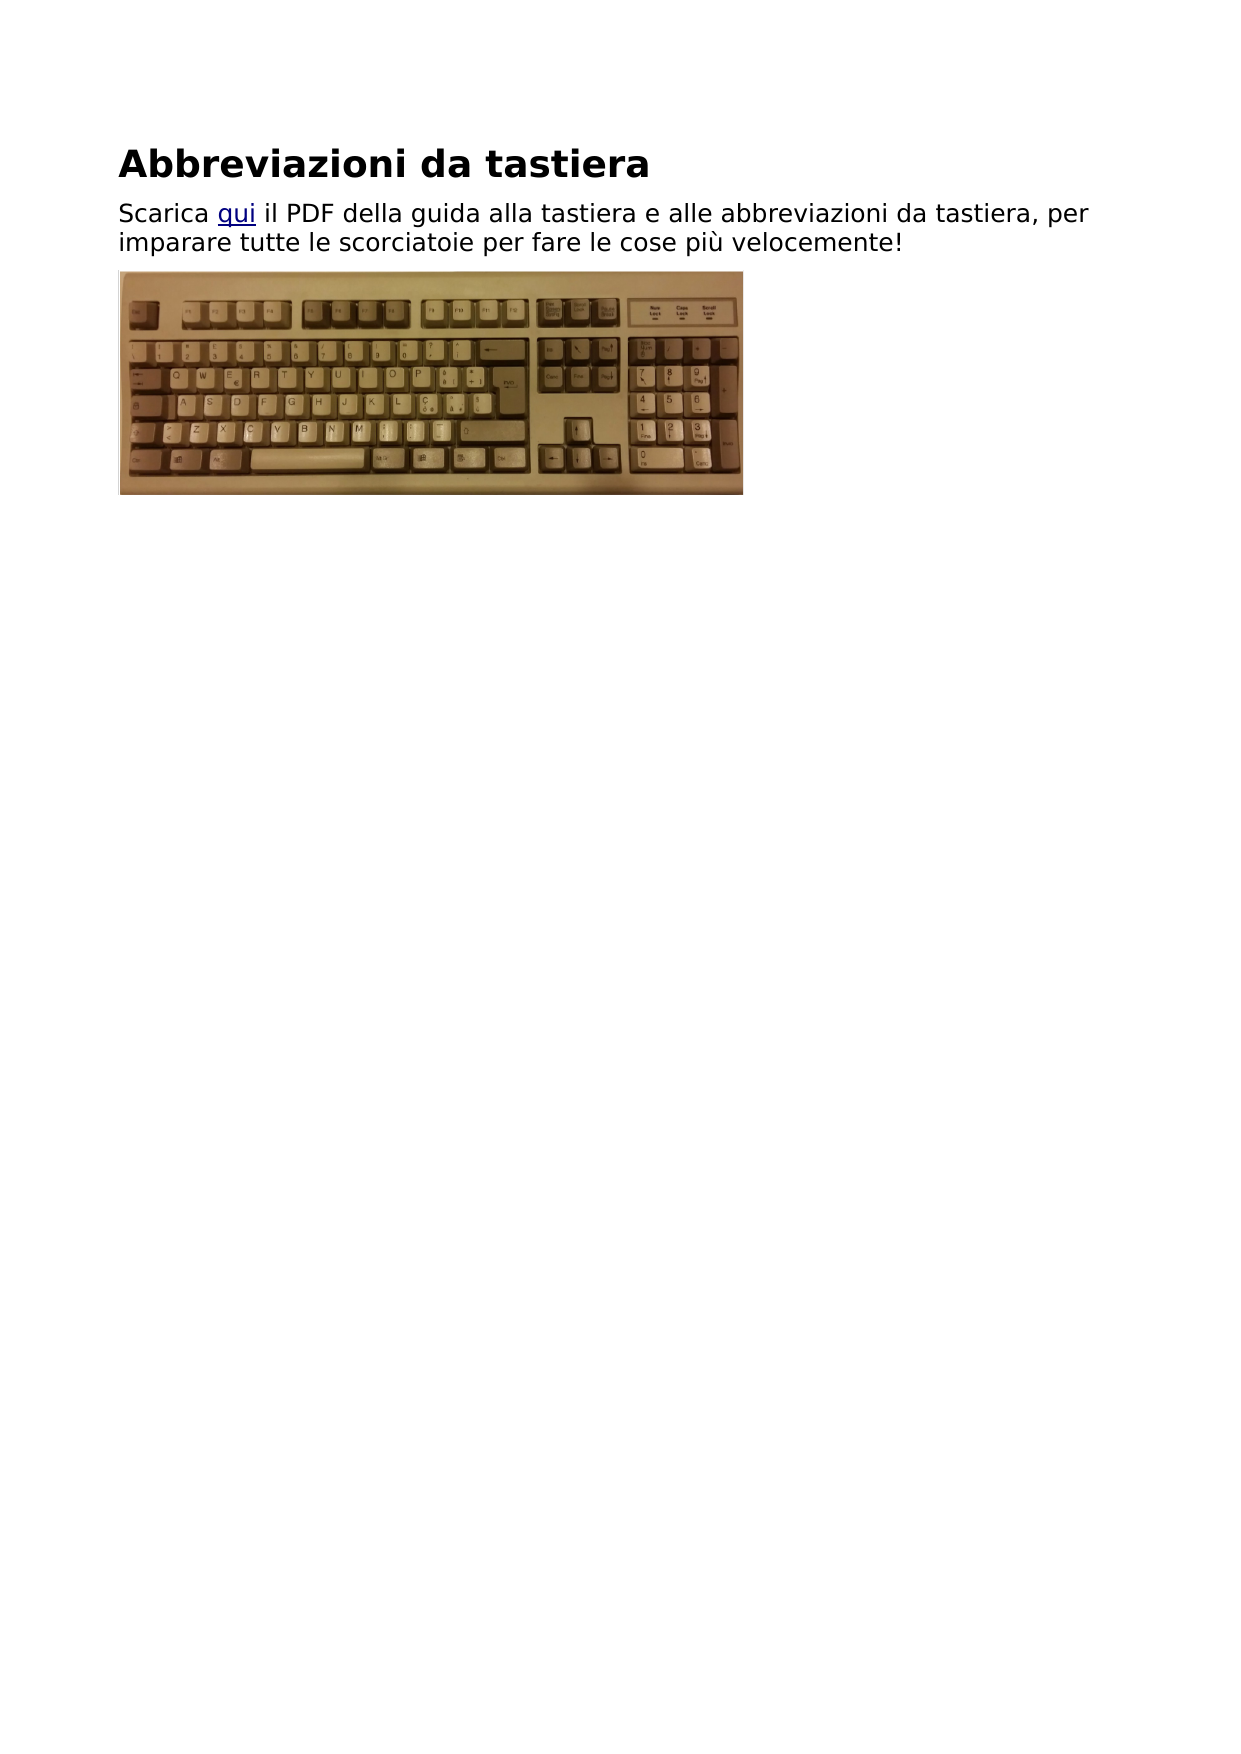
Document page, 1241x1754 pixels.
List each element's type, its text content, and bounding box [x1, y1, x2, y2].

text Scarica qui il PDF della guida alla tastiera e alle abbreviazioni da tastiera, per imparare tutte le scorciatoie per fare le cose più velocemente! [118, 199, 1122, 258]
subtitle Abbreviazioni da tastiera [118, 143, 1122, 187]
picture [118, 270, 744, 495]
